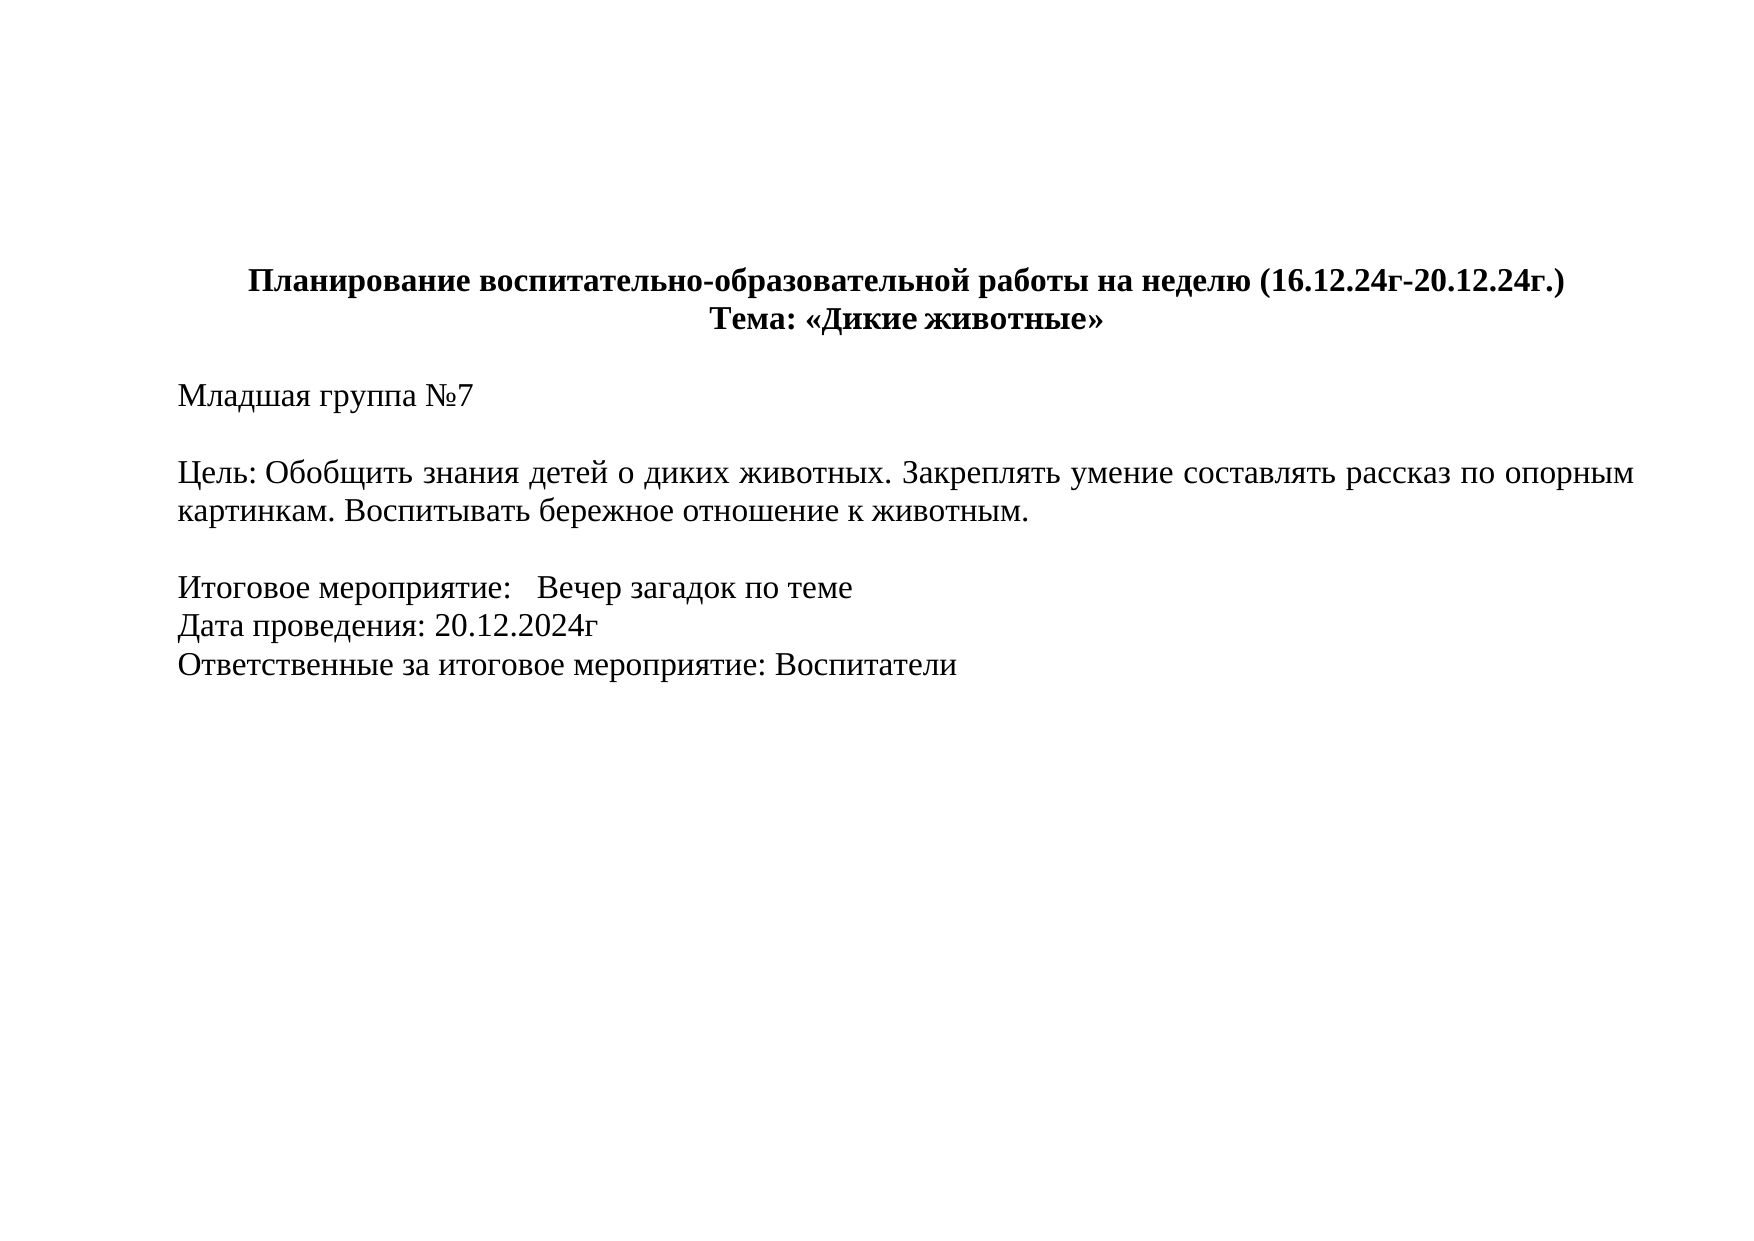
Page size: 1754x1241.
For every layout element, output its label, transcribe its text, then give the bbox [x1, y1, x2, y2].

text Младшая группа №7 [177, 375, 1636, 414]
text Ответственные за итоговое мероприятие: Воспитатели [177, 644, 1636, 682]
text Итоговое мероприятие: Вечер загадок по теме [177, 567, 1636, 605]
text Цель: Обобщить знания детей о диких животных. Закреплять умение составлять рассказ по опорным картинкам. Воспитывать бережное отношение к животным. [177, 452, 1636, 529]
text Тема: «Дикие животные» [177, 299, 1636, 337]
text Планирование воспитательно-образовательной работы на неделю (16.12.24г-20.12.24г.) [177, 260, 1636, 299]
text Дата проведения: 20.12.2024г [177, 605, 1636, 644]
